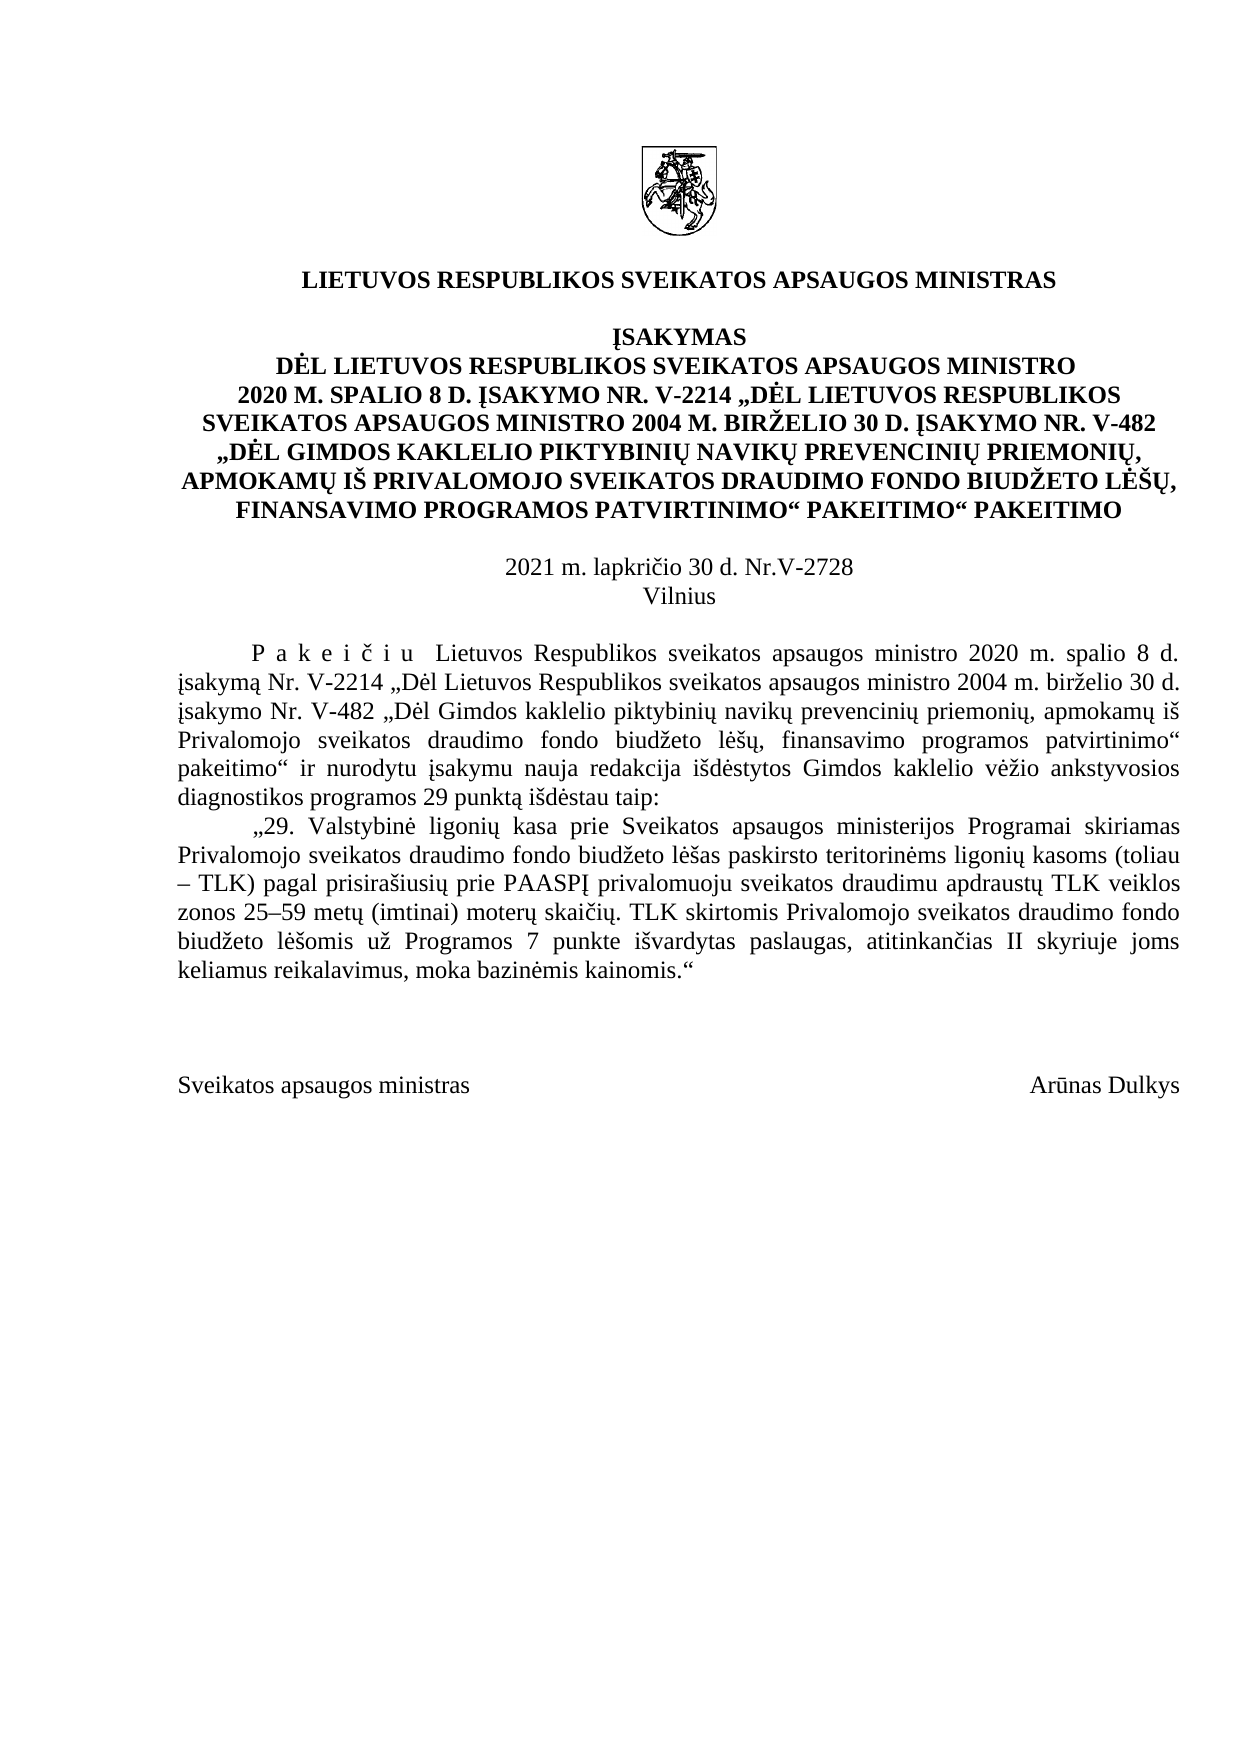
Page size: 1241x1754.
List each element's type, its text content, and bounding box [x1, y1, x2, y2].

text 2020 M. SPALIO 8 D. ĮSAKYMO NR. V-2214 „DĖL LIETUVOS RESPUBLIKOS SVEIKATOS APSAUGOS MINISTRO 2004 M. BIRŽELIO 30 D. ĮSAKYMO NR. V-482 „DĖL GIMDOS KAKLELIO PIKTYBINIŲ NAVIKŲ PREVENCINIŲ PRIEMONIŲ, APMOKAMŲ IŠ PRIVALOMOJO SVEIKATOS DRAUDIMO FONDO BIUDŽETO LĖŠŲ, FINANSAVIMO PROGRAMOS PATVIRTINIMO“ PAKEITIMO“ PAKEITIMO [177, 380, 1181, 523]
text Sveikatos apsaugos ministras Arūnas Dulkys [177, 1070, 1181, 1098]
text DĖL LIETUVOS RESPUBLIKOS SVEIKATOS APSAUGOS MINISTRO [177, 351, 1181, 380]
text „29. Valstybinė ligonių kasa prie Sveikatos apsaugos ministerijos Programai skiriamas Privalomojo sveikatos draudimo fondo biudžeto lėšas paskirsto teritorinėms ligonių kasoms (toliau – TLK) pagal prisirašiusių prie PAASPĮ privalomuoju sveikatos draudimu apdraustų TLK veiklos zonos 25–59 metų (imtinai) moterų skaičių. TLK skirtomis Privalomojo sveikatos draudimo fondo biudžeto lėšomis už Programos 7 punkte išvardytas paslaugas, atitinkančias II skyriuje joms keliamus reikalavimus, moka bazinėmis kainomis.“ [177, 811, 1181, 983]
text ĮSAKYMAS [177, 322, 1181, 351]
text 2021 m. lapkričio 30 d. Nr.V-2728 [177, 552, 1181, 581]
text Vilnius [177, 581, 1181, 610]
text P a k e i č i u Lietuvos Respublikos sveikatos apsaugos ministro 2020 m. spalio 8 d. įsakymą Nr. V-2214 „Dėl Lietuvos Respublikos sveikatos apsaugos ministro 2004 m. birželio 30 d. įsakymo Nr. V-482 „Dėl Gimdos kaklelio piktybinių navikų prevencinių priemonių, apmokamų iš Privalomojo sveikatos draudimo fondo biudžeto lėšų, finansavimo programos patvirtinimo“ pakeitimo“ ir nurodytu įsakymu nauja redakcija išdėstytos Gimdos kaklelio vėžio ankstyvosios diagnostikos programos 29 punktą išdėstau taip: [177, 638, 1181, 811]
text LIETUVOS RESPUBLIKOS SVEIKATOS APSAUGOS MINISTRAS [177, 265, 1181, 293]
